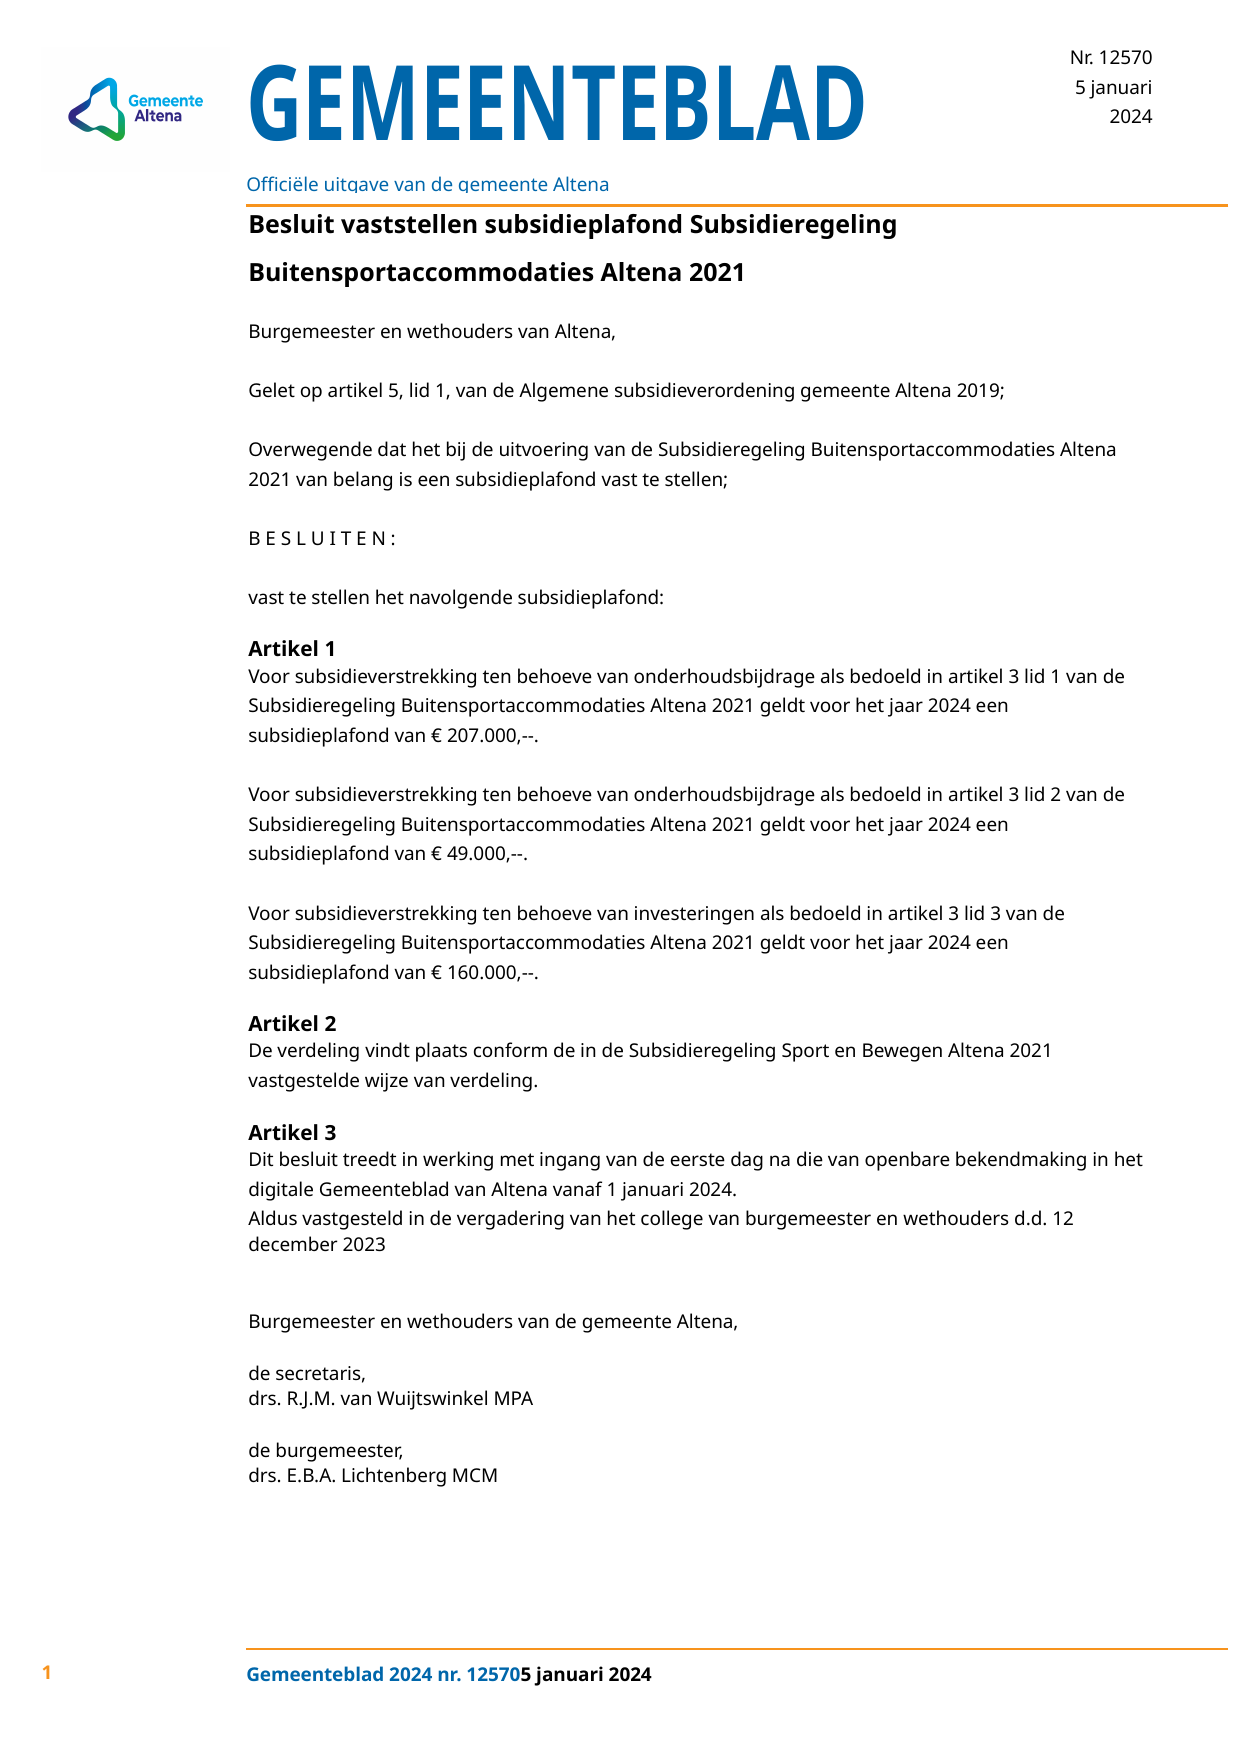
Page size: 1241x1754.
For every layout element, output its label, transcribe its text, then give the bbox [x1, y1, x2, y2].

text B E S L U I T E N : [248, 525, 1152, 551]
text drs. R.J.M. van Wuijtswinkel MPA [248, 1385, 1152, 1411]
text Aldus vastgesteld in de vergadering van het college van burgemeester en wethouders d.d. 12 december 2023 [248, 1205, 1152, 1257]
text de secretaris, [248, 1360, 1152, 1385]
text de burgemeester, [248, 1437, 1152, 1463]
text drs. E.B.A. Lichtenberg MCM [248, 1463, 1152, 1488]
text De verdeling vindt plaats conform de in de Subsidieregeling Sport en Bewegen Altena 2021 vastgestelde wijze van verdeling. [248, 1038, 1152, 1093]
text Artikel 2 [248, 1009, 1152, 1038]
text Voor subsidieverstrekking ten behoeve van investeringen als bedoeld in artikel 3 lid 3 van de Subsidieregeling Buitensportaccommodaties Altena 2021 geldt voor het jaar 2024 een subsidieplafond van € 160.000,--. [248, 900, 1152, 984]
text Overwegende dat het bij de uitvoering van de Subsidieregeling Buitensportaccommodaties Altena 2021 van belang is een subsidieplafond vast te stellen; [248, 436, 1152, 492]
text Voor subsidieverstrekking ten behoeve van onderhoudsbijdrage als bedoeld in artikel 3 lid 2 van de Subsidieregeling Buitensportaccommodaties Altena 2021 geldt voor het jaar 2024 een subsidieplafond van € 49.000,--. [248, 781, 1152, 866]
text Burgemeester en wethouders van Altena, [248, 318, 1152, 344]
picture [41, 47, 231, 172]
text Gelet op artikel 5, lid 1, van de Algemene subsidieverordening gemeente Altena 2019; [248, 377, 1152, 403]
text vast te stellen het navolgende subsidieplafond: [248, 584, 1152, 610]
text Artikel 1 [248, 634, 1152, 663]
text Artikel 3 [248, 1118, 1152, 1146]
text Burgemeester en wethouders van de gemeente Altena, [248, 1308, 1152, 1334]
text Besluit vaststellen subsidieplafond Subsidieregeling Buitensportaccommodaties Altena 2021 [248, 207, 1152, 288]
text Dit besluit treedt in werking met ingang van de eerste dag na die van openbare bekendmaking in het digitale Gemeenteblad van Altena vanaf 1 januari 2024. [248, 1146, 1152, 1201]
text Voor subsidieverstrekking ten behoeve van onderhoudsbijdrage als bedoeld in artikel 3 lid 1 van de Subsidieregeling Buitensportaccommodaties Altena 2021 geldt voor het jaar 2024 een subsidieplafond van € 207.000,--. [248, 663, 1152, 748]
